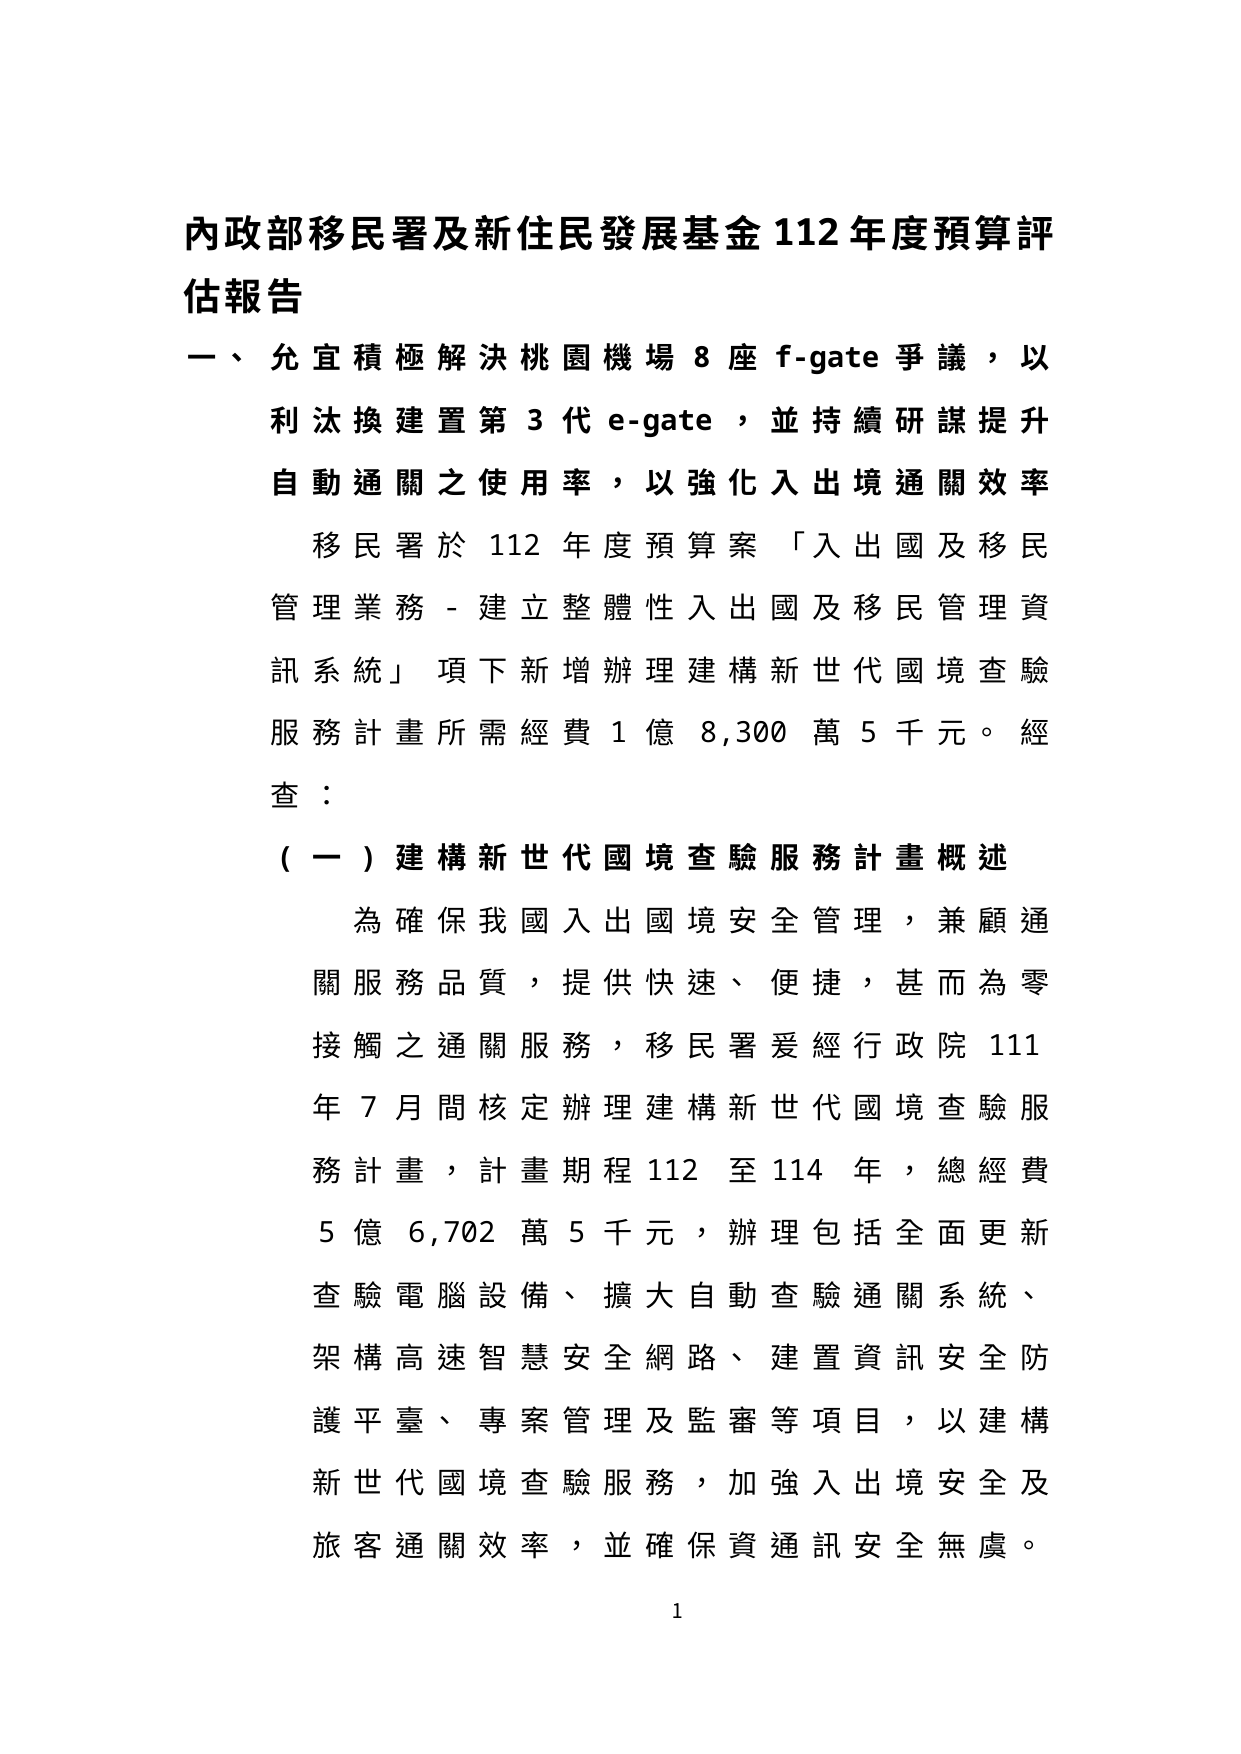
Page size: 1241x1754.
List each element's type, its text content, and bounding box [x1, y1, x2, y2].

text 為確保我國入出國境安全管理，兼顧通關服務品質，提供快速、便捷，甚而為零接觸之通關服務，移民署爰經行政院111年7月間核定辦理建構新世代國境查驗服務計畫，計畫期程112 至114 年，總經費5億6,702萬5千元，辦理包括全面更新查驗電腦設備、擴大自動查驗通關系統、架構高速智慧安全網路、建置資訊安全防護平臺、專案管理及監審等項目，以建構新世代國境查驗服務，加強入出境安全及旅客通關效率，並確保資通訊安全無虞。 [269, 877, 1056, 1564]
text 一、允宜積極解決桃園機場8座f-gate爭議，以利汰換建置第3代e-gate，並持續研謀提升自動通關之使用率，以強化入出境通關效率 [181, 314, 1056, 502]
text 移民署於112年度預算案「入出國及移民管理業務-建立整體性入出國及移民管理資訊系統」項下新增辦理建構新世代國境查驗服務計畫所需經費1億8,300萬5千元。經查： [240, 502, 1056, 814]
text (一)建構新世代國境查驗服務計畫概述 [240, 814, 1056, 877]
text 內政部移民署及新住民發展基金112年度預算評估報告 [181, 189, 1056, 314]
